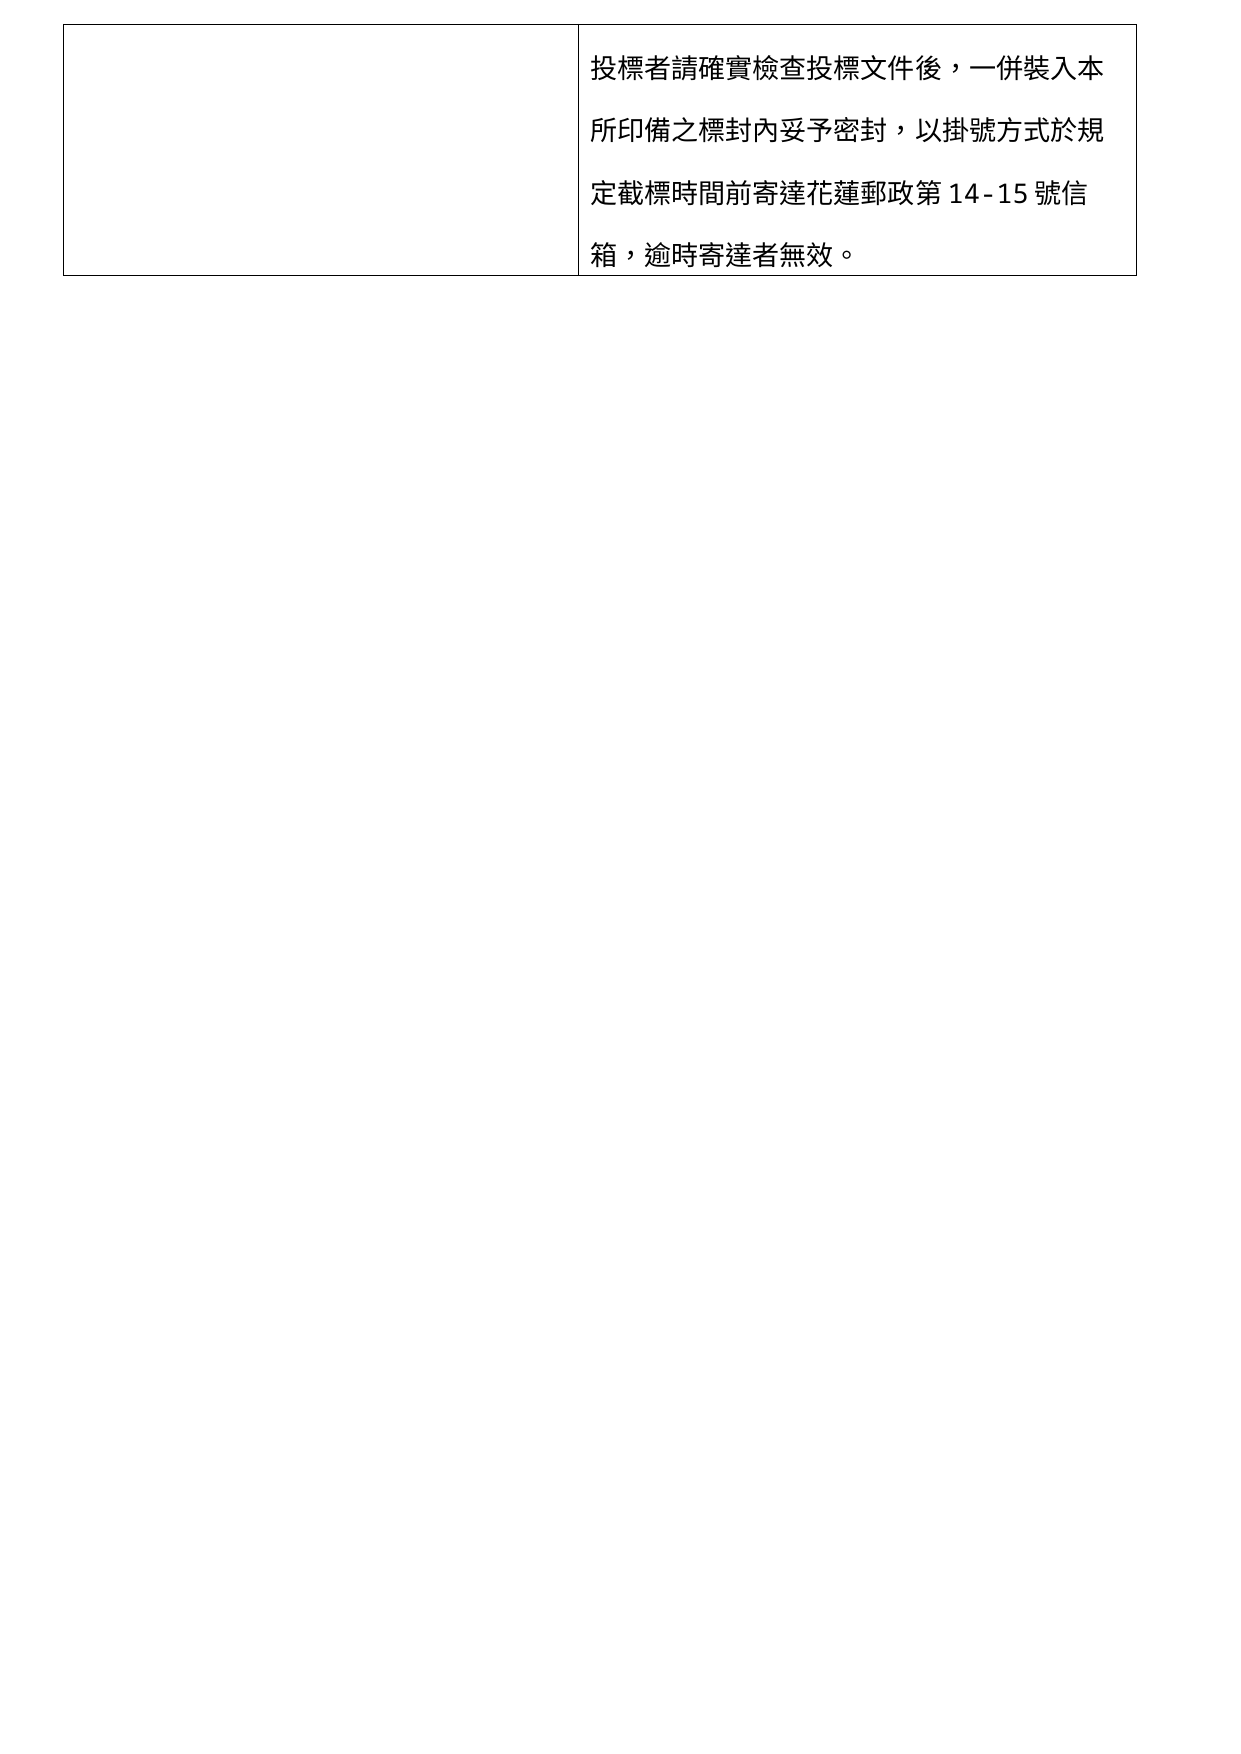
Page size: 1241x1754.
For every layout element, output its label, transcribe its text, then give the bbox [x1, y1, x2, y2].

table_header [64, 25, 578, 275]
table_header 投標者請確實檢查投標文件後，一併裝入本所印備之標封內妥予密封，以掛號方式於規定截標時間前寄達花蓮郵政第14-15號信箱，逾時寄達者無效。 [579, 25, 1136, 275]
